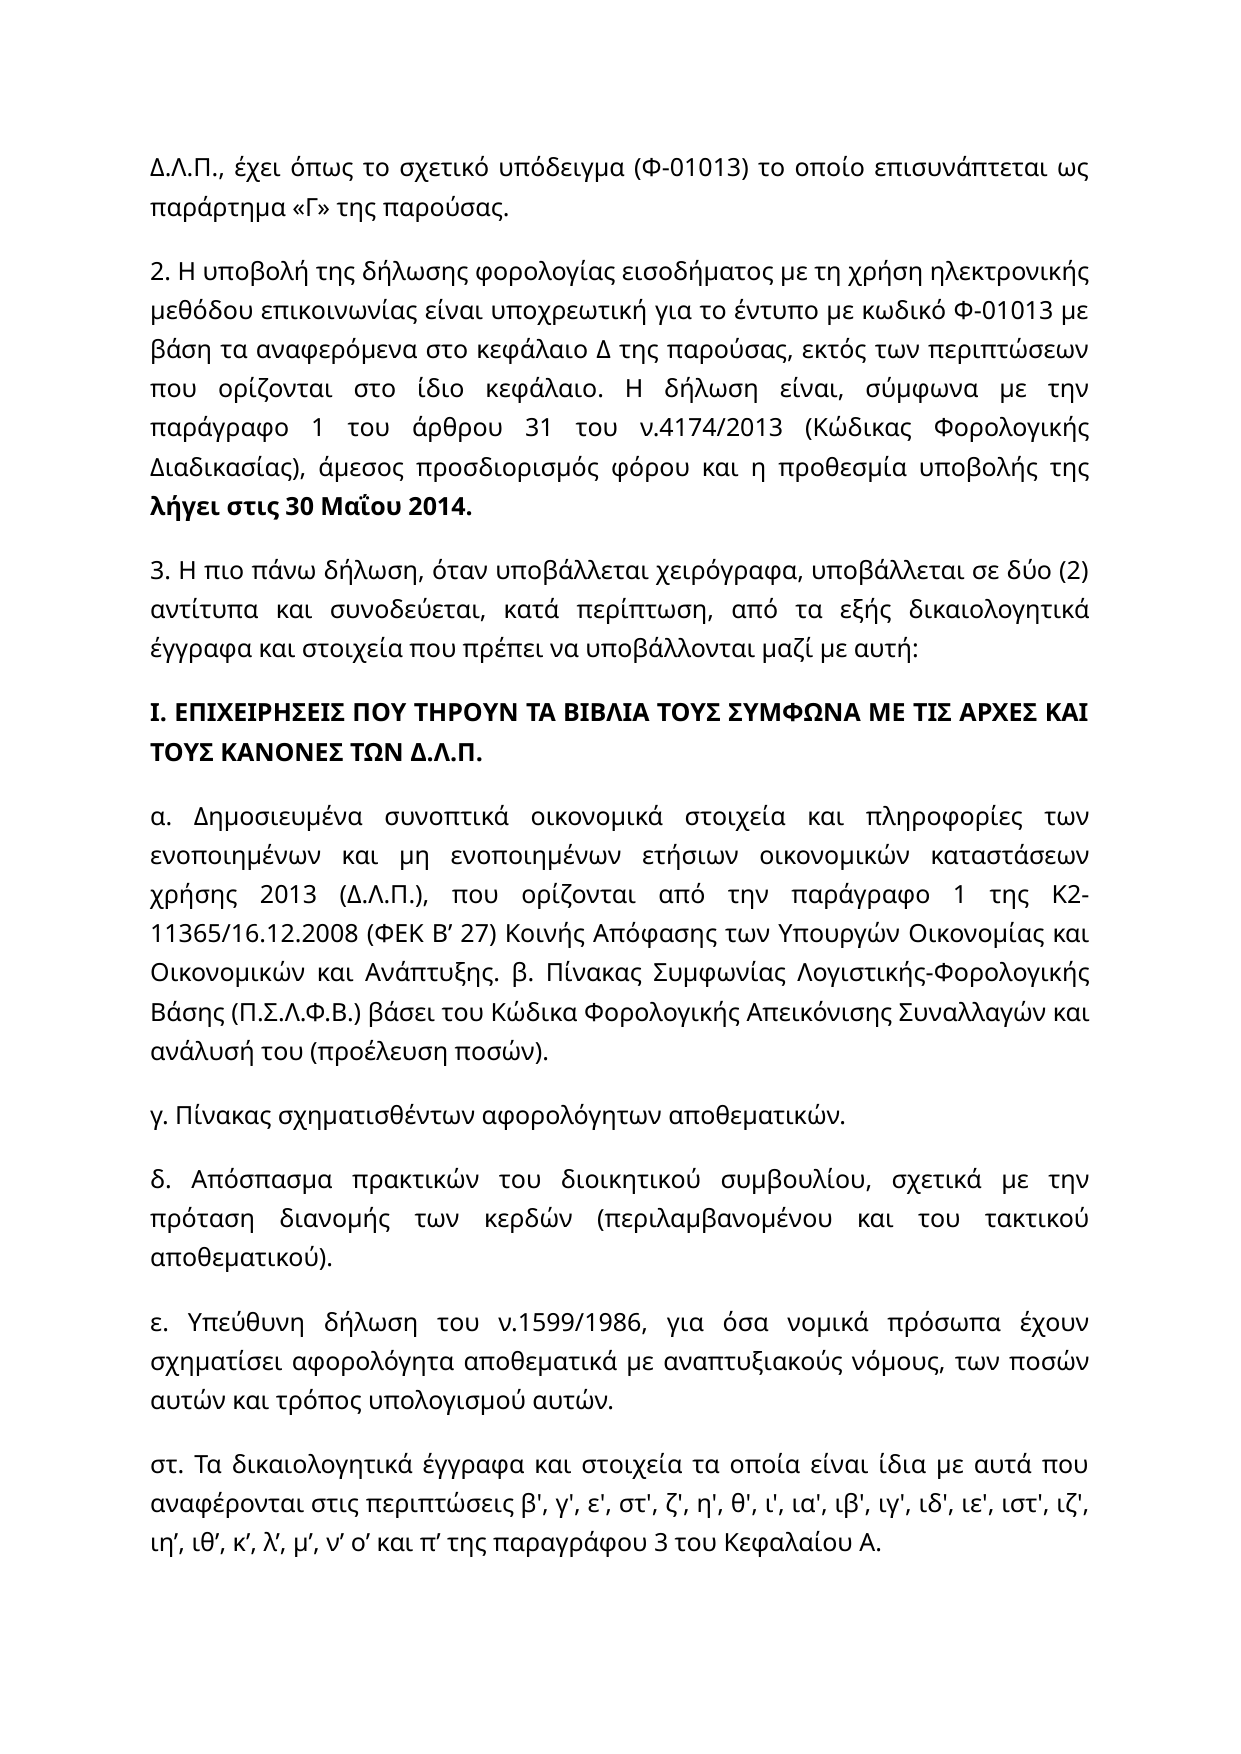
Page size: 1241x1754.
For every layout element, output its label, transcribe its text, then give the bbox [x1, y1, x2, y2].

text στ. Τα δικαιολογητικά έγγραφα και στοιχεία τα οποία είναι ίδια με αυτά που αναφέρονται στις περιπτώσεις β', γ', ε', στ', ζ', η', θ', ι', ια', ιβ', ιγ', ιδ', ιε', ιστ', ιζ', ιη’, ιθ’, κ’, λ’, μ’, ν’ ο’ και π’ της παραγράφου 3 του Κεφαλαίου Α. [150, 1447, 1090, 1559]
text ε. Υπεύθυνη δήλωση του ν.1599/1986, για όσα νομικά πρόσωπα έχουν σχηματίσει αφορολόγητα αποθεματικά με αναπτυξιακούς νόμους, των ποσών αυτών και τρόπος υπολογισμού αυτών. [150, 1304, 1090, 1417]
text α. Δημοσιευμένα συνοπτικά οικονομικά στοιχεία και πληροφορίες των ενοποιημένων και μη ενοποιημένων ετήσιων οικονομικών καταστάσεων χρήσης 2013 (Δ.Λ.Π.), που ορίζονται από την παράγραφο 1 της Κ2-11365/16.12.2008 (ΦΕΚ Β’ 27) Κοινής Απόφασης των Υπουργών Οικονομίας και Οικονομικών και Ανάπτυξης. β. Πίνακας Συμφωνίας Λογιστικής-Φορολογικής Βάσης (Π.Σ.Λ.Φ.Β.) βάσει του Κώδικα Φορολογικής Απεικόνισης Συναλλαγών και ανάλυσή του (προέλευση ποσών). [150, 798, 1090, 1067]
text 3. Η πιο πάνω δήλωση, όταν υποβάλλεται χειρόγραφα, υποβάλλεται σε δύο (2) αντίτυπα και συνοδεύεται, κατά περίπτωση, από τα εξής δικαιολογητικά έγγραφα και στοιχεία που πρέπει να υποβάλλονται μαζί με αυτή: [150, 552, 1090, 665]
text 2. Η υποβολή της δήλωσης φορολογίας εισοδήματος με τη χρήση ηλεκτρονικής μεθόδου επικοινωνίας είναι υποχρεωτική για το έντυπο με κωδικό Φ-01013 με βάση τα αναφερόμενα στο κεφάλαιο Δ της παρούσας, εκτός των περιπτώσεων που ορίζονται στο ίδιο κεφάλαιο. Η δήλωση είναι, σύμφωνα με την παράγραφο 1 του άρθρου 31 του ν.4174/2013 (Κώδικας Φορολογικής Διαδικασίας), άμεσος προσδιορισμός φόρου και η προθεσμία υποβολής της λήγει στις 30 Μαΐου 2014. [150, 253, 1090, 522]
text Δ.Λ.Π., έχει όπως το σχετικό υπόδειγμα (Φ-01013) το οποίο επισυνάπτεται ως παράρτημα «Γ» της παρούσας. [150, 150, 1090, 223]
text δ. Απόσπασμα πρακτικών του διοικητικού συμβουλίου, σχετικά με την πρόταση διανομής των κερδών (περιλαμβανομένου και του τακτικού αποθεματικού). [150, 1162, 1090, 1274]
text γ. Πίνακας σχηματισθέντων αφορολόγητων αποθεματικών. [150, 1097, 1090, 1132]
text Ι. ΕΠΙΧΕΙΡΗΣΕΙΣ ΠΟΥ ΤΗΡΟΥΝ ΤΑ ΒΙΒΛΙΑ ΤΟΥΣ ΣΥΜΦΩΝΑ ΜΕ ΤΙΣ ΑΡΧΕΣ ΚΑΙ ΤΟΥΣ ΚΑΝΟΝΕΣ ΤΩΝ Δ.Λ.Π. [150, 695, 1090, 768]
